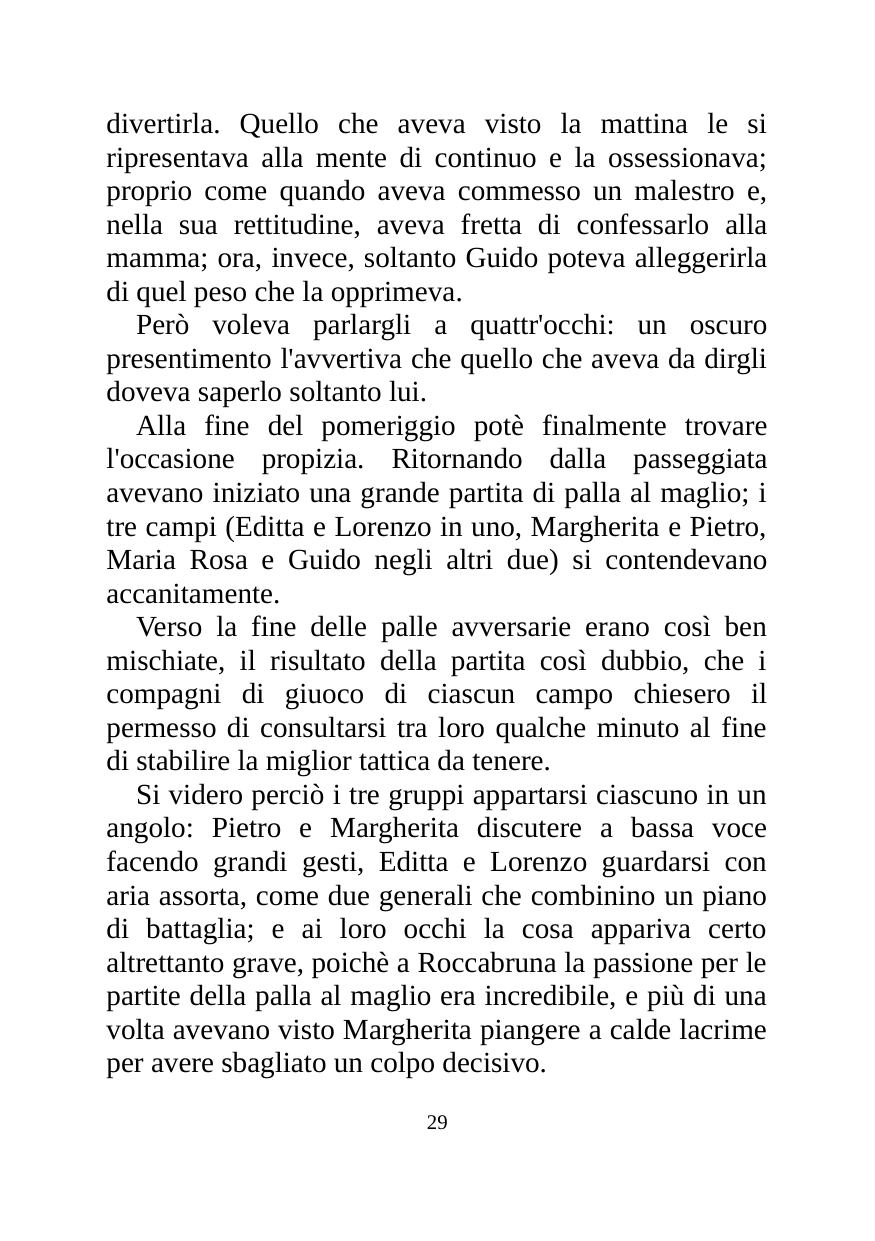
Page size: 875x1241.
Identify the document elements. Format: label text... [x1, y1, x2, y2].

text Alla fine del pomeriggio potè finalmente trovare l'occasione propizia. Ritornando dalla passeggiata avevano iniziato una grande partita di palla al maglio; i tre campi (Editta e Lorenzo in uno, Margherita e Pietro, Maria Rosa e Guido negli altri due) si contendevano accanitamente. [106, 408, 768, 609]
text Si videro perciò i tre gruppi appartarsi ciascuno in un angolo: Pietro e Margherita discutere a bassa voce facendo grandi gesti, Editta e Lorenzo guardarsi con aria assorta, come due generali che combinino un piano di battaglia; e ai loro occhi la cosa appariva certo altrettanto grave, poichè a Roccabruna la passione per le partite della palla al maglio era incredibile, e più di una volta avevano visto Margherita piangere a calde lacrime per avere sbagliato un colpo decisivo. [106, 777, 768, 1079]
text Verso la fine delle palle avversarie erano così ben mischiate, il risultato della partita così dubbio, che i compagni di giuoco di ciascun campo chiesero il permesso di consultarsi tra loro qualche minuto al fine di stabilire la miglior tattica da tenere. [106, 609, 768, 777]
text divertirla. Quello che aveva visto la mattina le si ripresentava alla mente di continuo e la ossessionava; proprio come quando aveva commesso un malestro e, nella sua rettitudine, aveva fretta di confessarlo alla mamma; ora, invece, soltanto Guido poteva alleggerirla di quel peso che la opprimeva. [106, 106, 768, 307]
text Però voleva parlargli a quattr'occhi: un oscuro presentimento l'avvertiva che quello che aveva da dirgli doveva saperlo soltanto lui. [106, 307, 768, 408]
